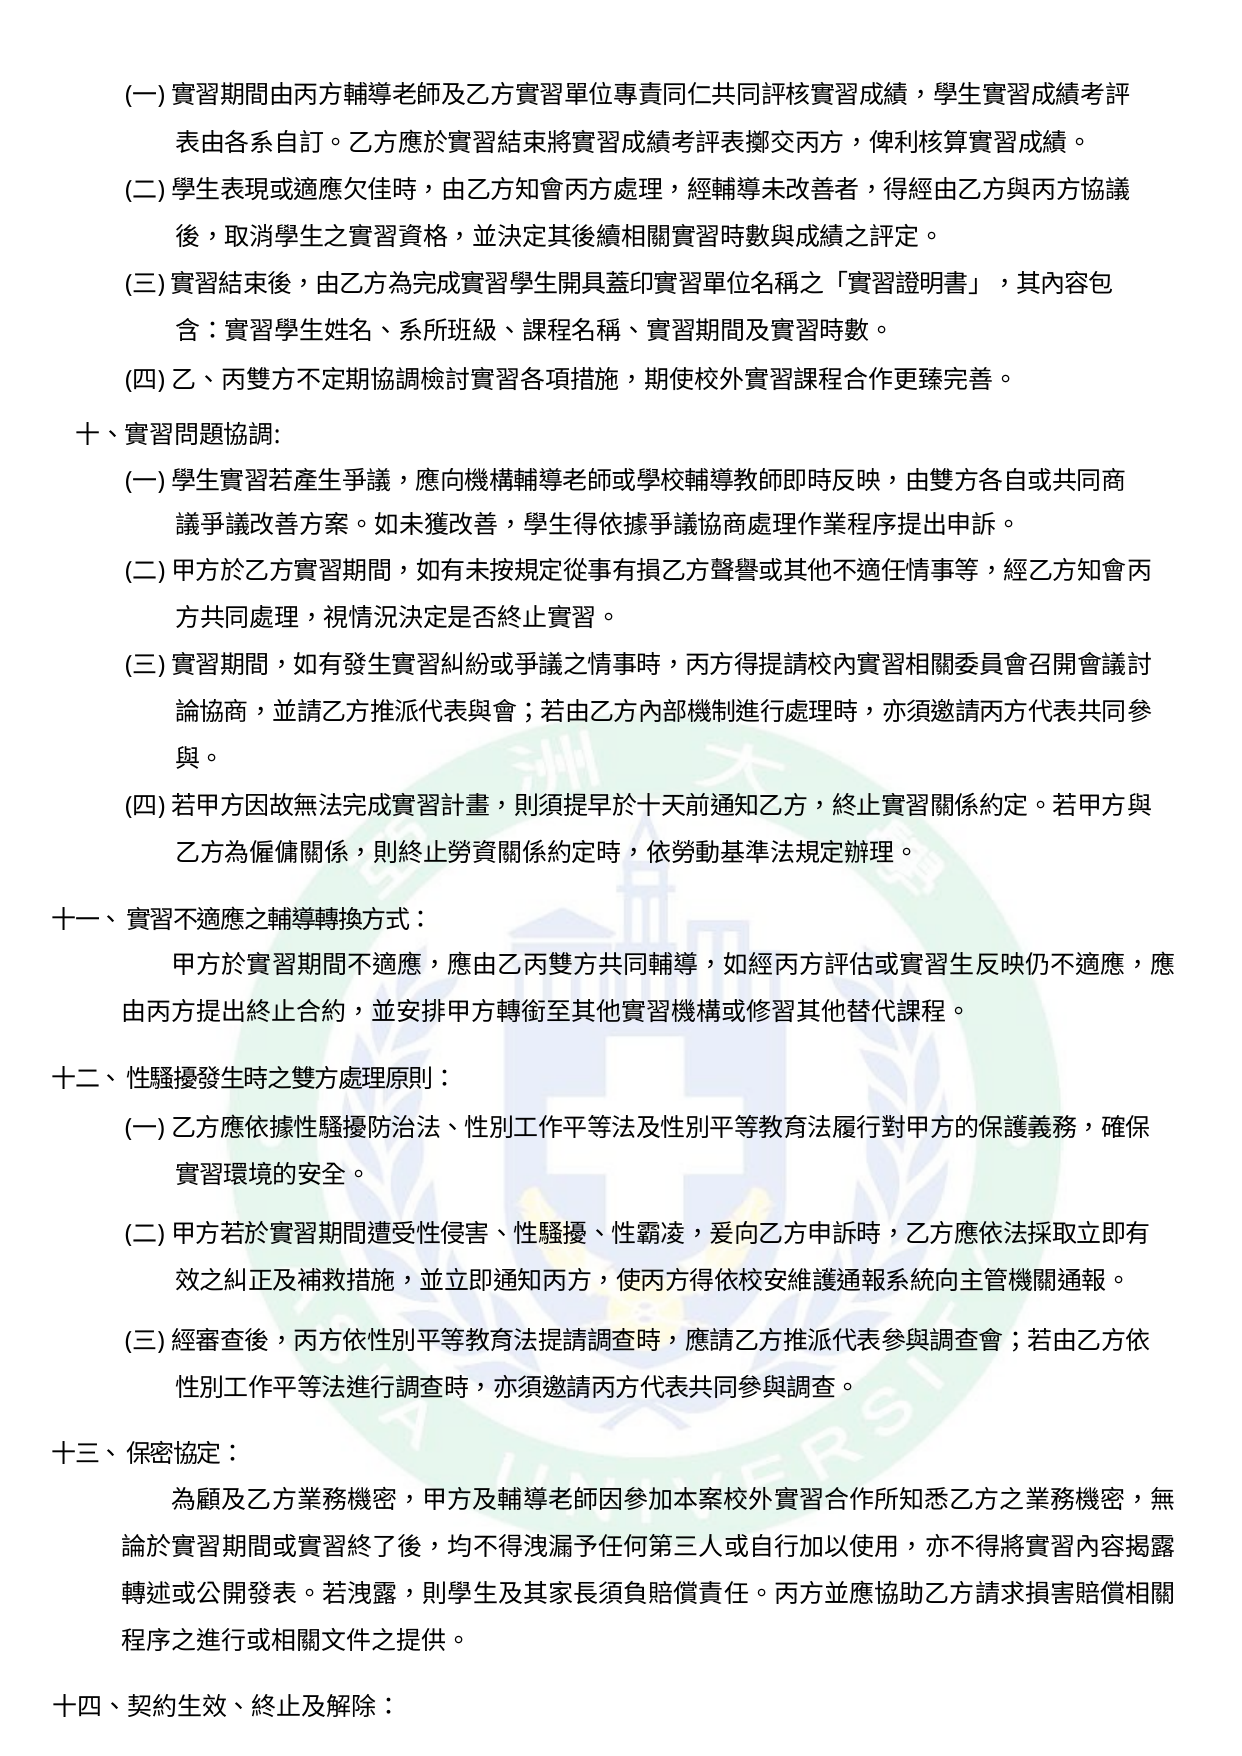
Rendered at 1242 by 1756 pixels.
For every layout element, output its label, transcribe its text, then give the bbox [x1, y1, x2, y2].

text 十二、 性騷擾發生時之雙方處理原則： [39, 1058, 1210, 1094]
text (二) 學生表現或適應欠佳時，由乙方知會丙方處理，經輔導未改善者，得經由乙方與丙方協議後，取消學生之實習資格，並決定其後續相關實習時數與成績之評定。 [125, 169, 1140, 253]
picture [216, 1470, 1067, 1479]
picture [216, 869, 1067, 899]
picture [216, 1297, 1067, 1320]
text (一) 乙方應依據性騷擾防治法、性別工作平等法及性別平等教育法履行對甲方的保護義務，確保實習環境的安全。 [124, 1107, 1152, 1190]
picture [216, 1094, 1067, 1107]
text (二) 甲方於乙方實習期間，如有未按規定從事有損乙方聲譽或其他不適任情事等，經乙方知會丙方共同處理，視情況決定是否終止實習。 [125, 550, 1152, 634]
text (二) 甲方若於實習期間遭受性侵害、性騷擾、性霸凌，爰向乙方申訴時，乙方應依法採取立即有效之糾正及補救措施，並立即通知丙方，使丙方得依校安維護通報系統向主管機關通報。 [124, 1214, 1152, 1297]
picture [216, 1404, 1067, 1434]
text (三) 實習期間，如有發生實習糾紛或爭議之情事時，丙方得提請校內實習相關委員會召開會議討論協商，並請乙方推派代表與會；若由乙方內部機制進行處理時，亦須邀請丙方代表共同參與。 [125, 644, 1152, 775]
text 十四、契約生效、終止及解除： [39, 1686, 1210, 1723]
text 十一、 實習不適應之輔導轉換方式： [39, 899, 1210, 935]
text 議爭議改善方案。如未獲改善，學生得依據爭議協商處理作業程序提出申訴。 [175, 504, 1210, 541]
text (一) 實習期間由丙方輔導老師及乙方實習單位專責同仁共同評核實習成績，學生實習成績考評表由各系自訂。乙方應於實習結束將實習成績考評表擲交丙方，俾利核算實習成績。 [125, 75, 1139, 158]
text (三) 經審查後，丙方依性別平等教育法提請調查時，應請乙方推派代表參與調查會；若由乙方依性別工作平等法進行調查時，亦須邀請丙方代表共同參與調查。 [124, 1320, 1152, 1404]
text (一) 學生實習若產生爭議，應向機構輔導老師或學校輔導教師即時反映，由雙方各自或共同商 [125, 469, 1210, 494]
text 為顧及乙方業務機密，甲方及輔導老師因參加本案校外實習合作所知悉乙方之業務機密，無論於實習期間或實習終了後，均不得洩漏予任何第三人或自行加以使用，亦不得將實習內容揭露轉述或公開發表。若洩露，則學生及其家長須負賠償責任。丙方並應協助乙方請求損害賠償相關程序之進行或相關文件之提供。 [121, 1479, 1179, 1657]
picture [216, 1190, 1067, 1214]
text (四) 乙、丙雙方不定期協調檢討實習各項措施，期使校外實習課程合作更臻完善。十、實習問題協調: [75, 359, 1041, 451]
picture [216, 1028, 1067, 1058]
text (三) 實習結束後，由乙方為完成實習學生開具蓋印實習單位名稱之「實習證明書」，其內容包含：實習學生姓名、系所班級、課程名稱、實習期間及實習時數。 [125, 264, 1133, 347]
text 甲方於實習期間不適應，應由乙丙雙方共同輔導，如經丙方評估或實習生反映仍不適應，應由丙方提出終止合約，並安排甲方轉銜至其他實習機構或修習其他替代課程。 [121, 945, 1179, 1028]
text (四) 若甲方因故無法完成實習計畫，則須提早於十天前通知乙方，終止實習關係約定。若甲方與乙方為僱傭關係，則終止勞資關係約定時，依勞動基準法規定辦理。 [125, 786, 1152, 869]
text 十三、 保密協定： [39, 1434, 1210, 1470]
picture [216, 775, 1067, 786]
picture [216, 935, 1067, 945]
